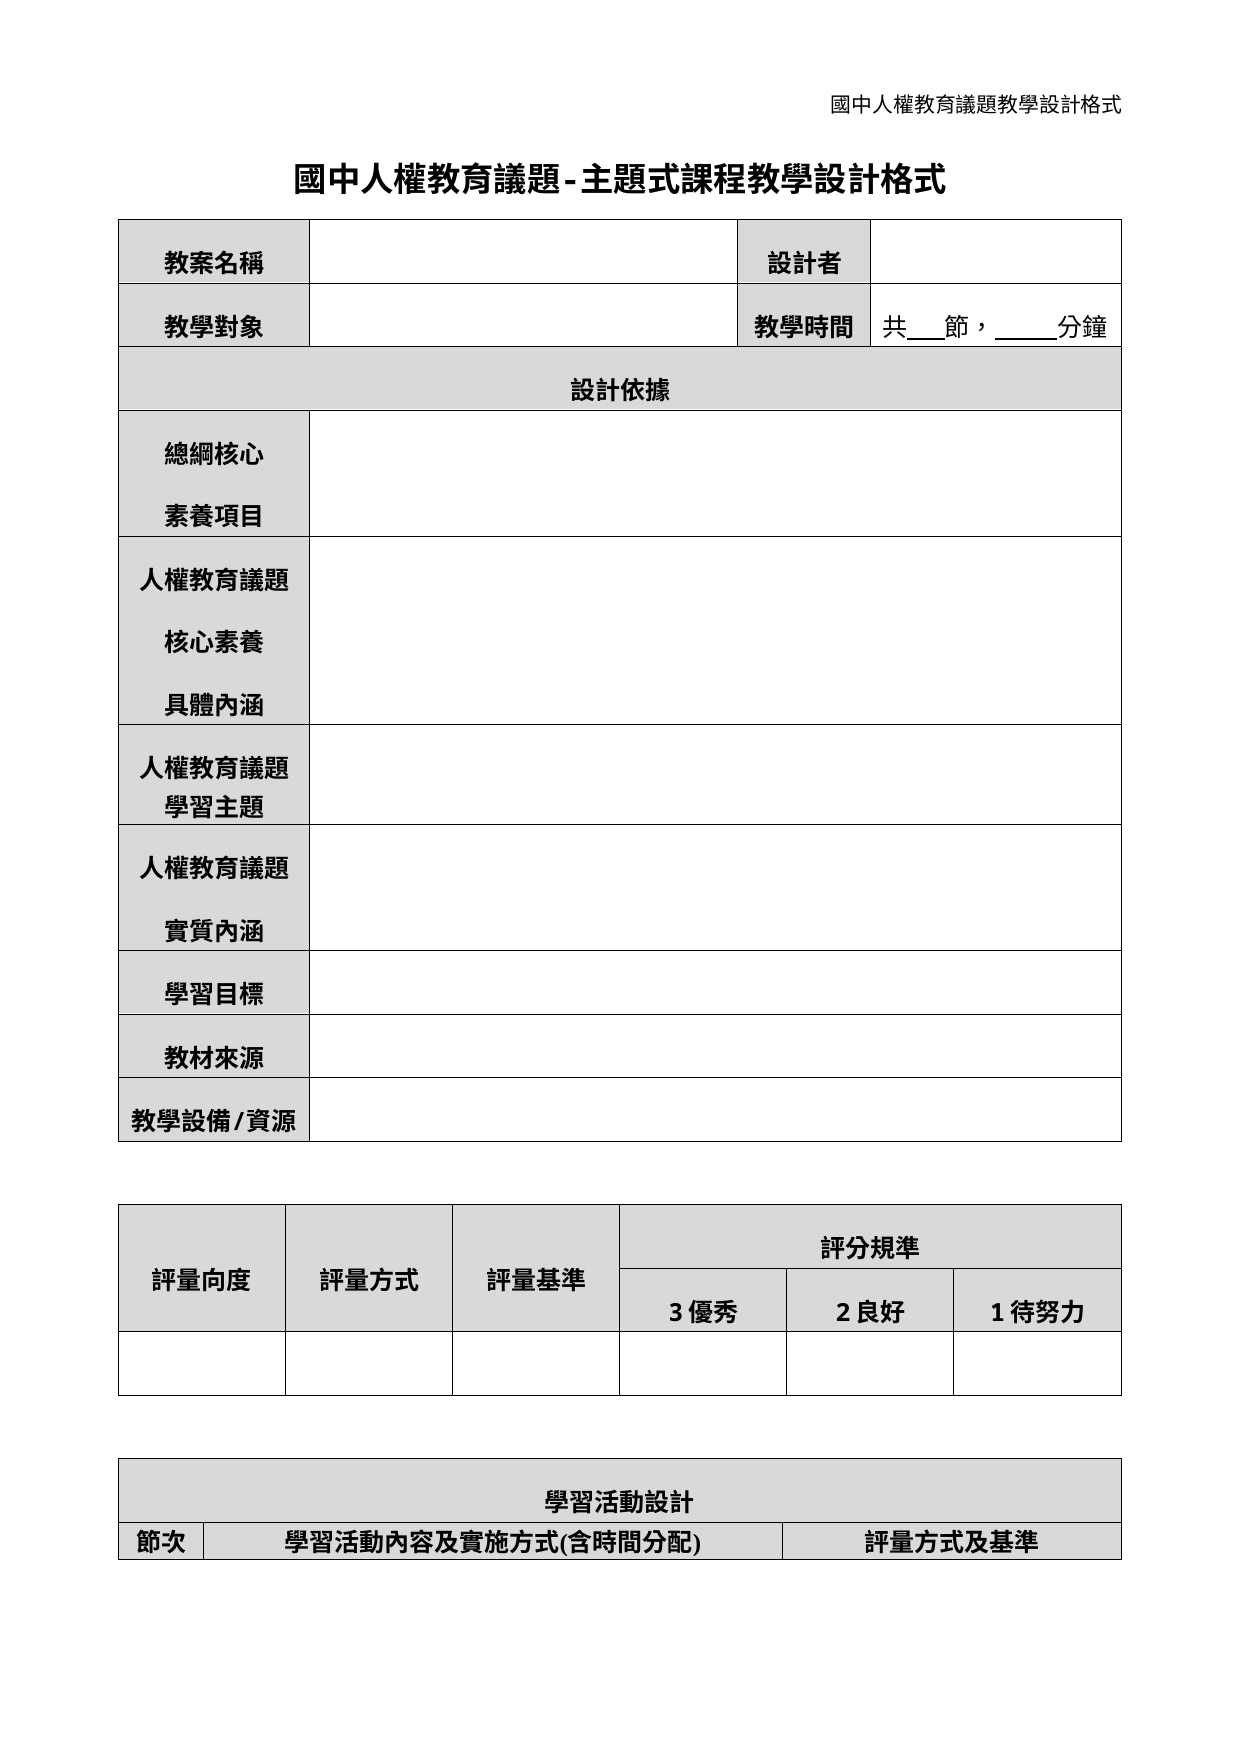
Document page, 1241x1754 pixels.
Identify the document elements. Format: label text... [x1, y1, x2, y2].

table_cell 共 節， 分鐘 [871, 284, 1121, 346]
table_cell 教材來源 [119, 1015, 309, 1077]
table_header 評量方式 [286, 1205, 452, 1331]
table_cell [310, 825, 1121, 950]
table_cell [310, 537, 1121, 724]
table_cell [310, 1015, 1121, 1077]
table_cell [119, 1332, 285, 1395]
table_cell 節次 [119, 1523, 203, 1559]
table_header 評量向度 [119, 1205, 285, 1331]
table_cell 人權教育議題 實質內涵 [119, 825, 309, 950]
text 國中人權教育議題-主題式課程教學設計格式 [118, 158, 1122, 200]
table_cell [954, 1332, 1121, 1395]
table_cell 學習目標 [119, 951, 309, 1013]
table_cell [310, 284, 737, 346]
table_cell 教學對象 [119, 284, 309, 346]
table_cell 設計依據 [119, 347, 1121, 409]
table_cell [453, 1332, 619, 1395]
table_cell [787, 1332, 953, 1395]
table_cell 總綱核心 素養項目 [119, 411, 309, 536]
table_header [310, 220, 737, 282]
table_cell 人權教育議題 學習主題 [119, 725, 309, 824]
table_cell 評量方式及基準 [783, 1523, 1121, 1559]
table_cell [310, 411, 1121, 536]
table_cell [310, 725, 1121, 824]
table_cell [620, 1332, 786, 1395]
table_cell 學習活動內容及實施方式(含時間分配) [204, 1523, 782, 1559]
table_cell 人權教育議題 核心素養 具體內涵 [119, 537, 309, 724]
table_cell 2良好 [787, 1269, 953, 1331]
table_header 評量基準 [453, 1205, 619, 1331]
table_header [871, 220, 1121, 282]
table_cell 3優秀 [620, 1269, 786, 1331]
table_cell 教學時間 [738, 284, 870, 346]
table_cell [310, 1078, 1121, 1141]
table_header 設計者 [738, 220, 870, 282]
table_cell [286, 1332, 452, 1395]
table_cell 教學設備/資源 [119, 1078, 309, 1141]
table_cell 1待努力 [954, 1269, 1121, 1331]
table_header 評分規準 [620, 1205, 1121, 1268]
table_cell [310, 951, 1121, 1013]
table_header 學習活動設計 [119, 1459, 1121, 1522]
table_header 教案名稱 [119, 220, 309, 282]
